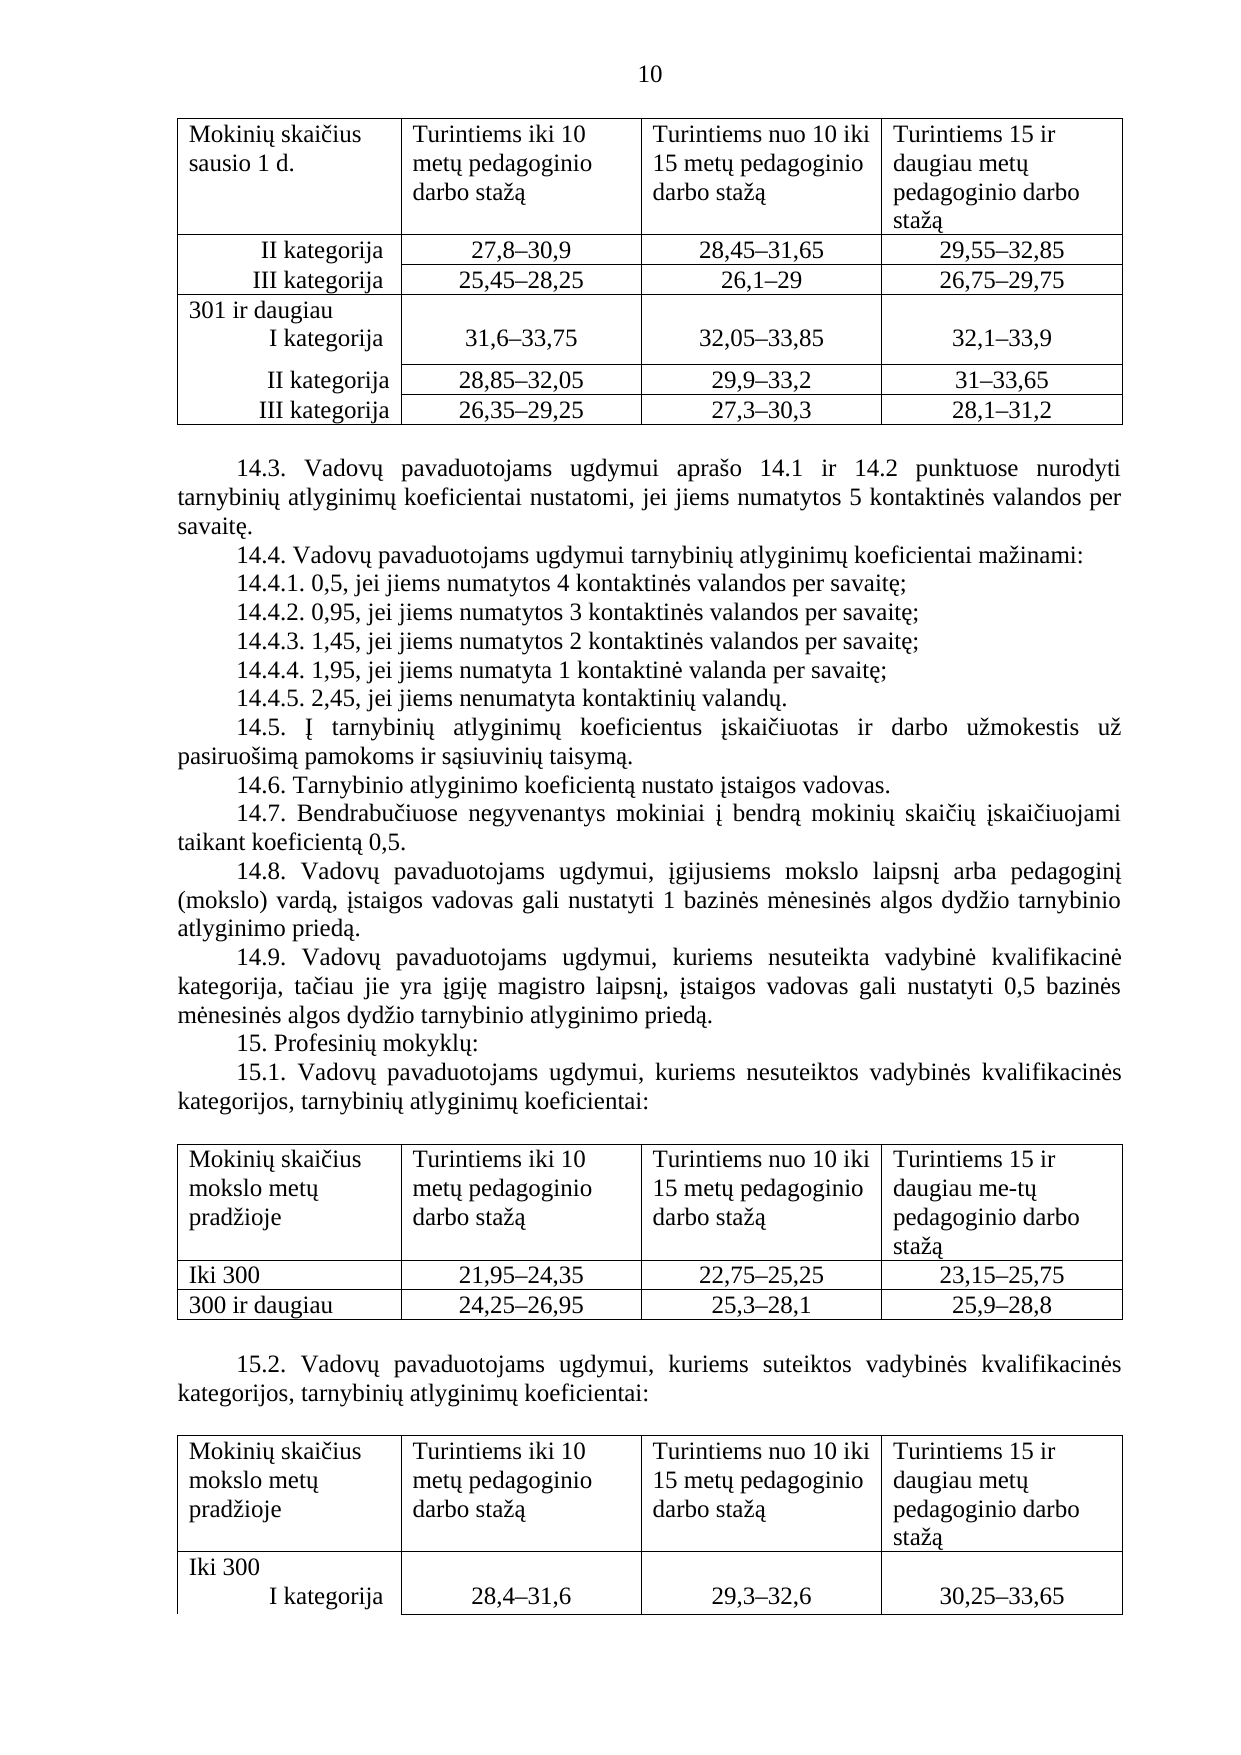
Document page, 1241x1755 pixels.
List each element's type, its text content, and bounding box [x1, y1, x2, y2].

table_cell 25,45–28,25 [402, 265, 641, 294]
table_cell 31,6–33,75 [402, 324, 641, 364]
text 14.4.4. 1,95, jei jiems numatyta 1 kontaktinė valanda per savaitę; [177, 655, 1122, 683]
table_cell 32,1–33,9 [882, 324, 1122, 364]
table_cell I kategorija [178, 1581, 401, 1614]
table_cell II kategorija [178, 364, 401, 394]
table_cell 27,8–30,9 [402, 235, 641, 264]
text 15.1. Vadovų pavaduotojams ugdymui, kuriems nesuteiktos vadybinės kvalifikacinės kategorijos, tarnybinių atlyginimų koeficientai: [177, 1057, 1122, 1115]
table_header Turintiems 15 ir daugiau metų pedagoginio darbo stažą [882, 1436, 1122, 1551]
table_cell 26,1–29 [642, 265, 881, 294]
table_cell 25,9–28,8 [882, 1290, 1122, 1319]
table_header Mokinių skaičius mokslo metų pradžioje [178, 1145, 401, 1259]
table_cell 30,25–33,65 [882, 1581, 1122, 1614]
table_cell 29,3–32,6 [642, 1581, 881, 1614]
table_cell III kategorija [178, 264, 401, 294]
table_header Turintiems nuo 10 iki 15 metų pedagoginio darbo stažą [642, 119, 881, 234]
table_header Turintiems nuo 10 iki 15 metų pedagoginio darbo stažą [642, 1436, 881, 1551]
text 15. Profesinių mokyklų: [177, 1028, 1122, 1057]
text 14.6. Tarnybinio atlyginimo koeficientą nustato įstaigos vadovas. [177, 770, 1122, 798]
text 14.5. Į tarnybinių atlyginimų koeficientus įskaičiuotas ir darbo užmokestis už pasiruošimą pamokoms ir sąsiuvinių taisymą. [177, 712, 1122, 770]
text 14.4.5. 2,45, jei jiems nenumatyta kontaktinių valandų. [177, 683, 1122, 712]
table_cell 300 ir daugiau [178, 1290, 401, 1319]
table_cell 301 ir daugiau [178, 295, 401, 323]
table_cell I kategorija [178, 324, 401, 364]
text 14.3. Vadovų pavaduotojams ugdymui aprašo 14.1 ir 14.2 punktuose nurodyti tarnybinių atlyginimų koeficientai nustatomi, jei jiems numatytos 5 kontaktinės valandos per savaitę. [177, 453, 1122, 540]
table_cell 26,35–29,25 [402, 395, 641, 424]
table_header Turintiems iki 10 metų pedagoginio darbo stažą [402, 1145, 641, 1259]
table_cell [642, 1552, 881, 1581]
table_cell 27,3–30,3 [642, 395, 881, 424]
text 15.2. Vadovų pavaduotojams ugdymui, kuriems suteiktos vadybinės kvalifikacinės kategorijos, tarnybinių atlyginimų koeficientai: [177, 1349, 1122, 1406]
table_header Turintiems nuo 10 iki 15 metų pedagoginio darbo stažą [642, 1145, 881, 1259]
table_cell 24,25–26,95 [402, 1290, 641, 1319]
table_header Mokinių skaičius mokslo metų pradžioje [178, 1436, 401, 1551]
table_header Mokinių skaičius sausio 1 d. [178, 119, 401, 234]
text 14.4.3. 1,45, jei jiems numatytos 2 kontaktinės valandos per savaitę; [177, 626, 1122, 655]
table_cell 28,1–31,2 [882, 395, 1122, 424]
table_cell [882, 1552, 1122, 1581]
table_cell [402, 295, 641, 323]
table_header Turintiems iki 10 metų pedagoginio darbo stažą [402, 1436, 641, 1551]
text 14.4. Vadovų pavaduotojams ugdymui tarnybinių atlyginimų koeficientai mažinami: [177, 540, 1122, 568]
table_cell III kategorija [178, 394, 401, 424]
table_header Turintiems 15 ir daugiau metų pedagoginio darbo stažą [882, 119, 1122, 234]
text 14.7. Bendrabučiuose negyvenantys mokiniai į bendrą mokinių skaičių įskaičiuojami taikant koeficientą 0,5. [177, 798, 1122, 856]
table_cell [402, 1552, 641, 1581]
table_cell Iki 300 [178, 1552, 401, 1581]
table_cell 26,75–29,75 [882, 265, 1122, 294]
table_cell 28,45–31,65 [642, 235, 881, 264]
table_cell 22,75–25,25 [642, 1261, 881, 1289]
text 14.8. Vadovų pavaduotojams ugdymui, įgijusiems mokslo laipsnį arba pedagoginį (mokslo) vardą, įstaigos vadovas gali nustatyti 1 bazinės mėnesinės algos dydžio tarnybinio atlyginimo priedą. [177, 856, 1122, 942]
table_cell 28,4–31,6 [402, 1581, 641, 1614]
table_cell [642, 295, 881, 323]
table_cell 25,3–28,1 [642, 1290, 881, 1319]
table_cell Iki 300 [178, 1261, 401, 1289]
table_cell [882, 295, 1122, 323]
table_header Turintiems iki 10 metų pedagoginio darbo stažą [402, 119, 641, 234]
table_cell 28,85–32,05 [402, 365, 641, 394]
text 14.4.2. 0,95, jei jiems numatytos 3 kontaktinės valandos per savaitę; [177, 597, 1122, 626]
text 14.4.1. 0,5, jei jiems numatytos 4 kontaktinės valandos per savaitę; [177, 568, 1122, 597]
text 14.9. Vadovų pavaduotojams ugdymui, kuriems nesuteikta vadybinė kvalifikacinė kategorija, tačiau jie yra įgiję magistro laipsnį, įstaigos vadovas gali nustatyti 0,5 bazinės mėnesinės algos dydžio tarnybinio atlyginimo priedą. [177, 942, 1122, 1028]
table_cell 23,15–25,75 [882, 1261, 1122, 1289]
table_cell 21,95–24,35 [402, 1261, 641, 1289]
table_header Turintiems 15 ir daugiau me-tų pedagoginio darbo stažą [882, 1145, 1122, 1259]
table_cell 31–33,65 [882, 365, 1122, 394]
table_cell 29,55–32,85 [882, 235, 1122, 264]
table_cell 29,9–33,2 [642, 365, 881, 394]
table_cell 32,05–33,85 [642, 324, 881, 364]
table_cell II kategorija [178, 235, 401, 264]
